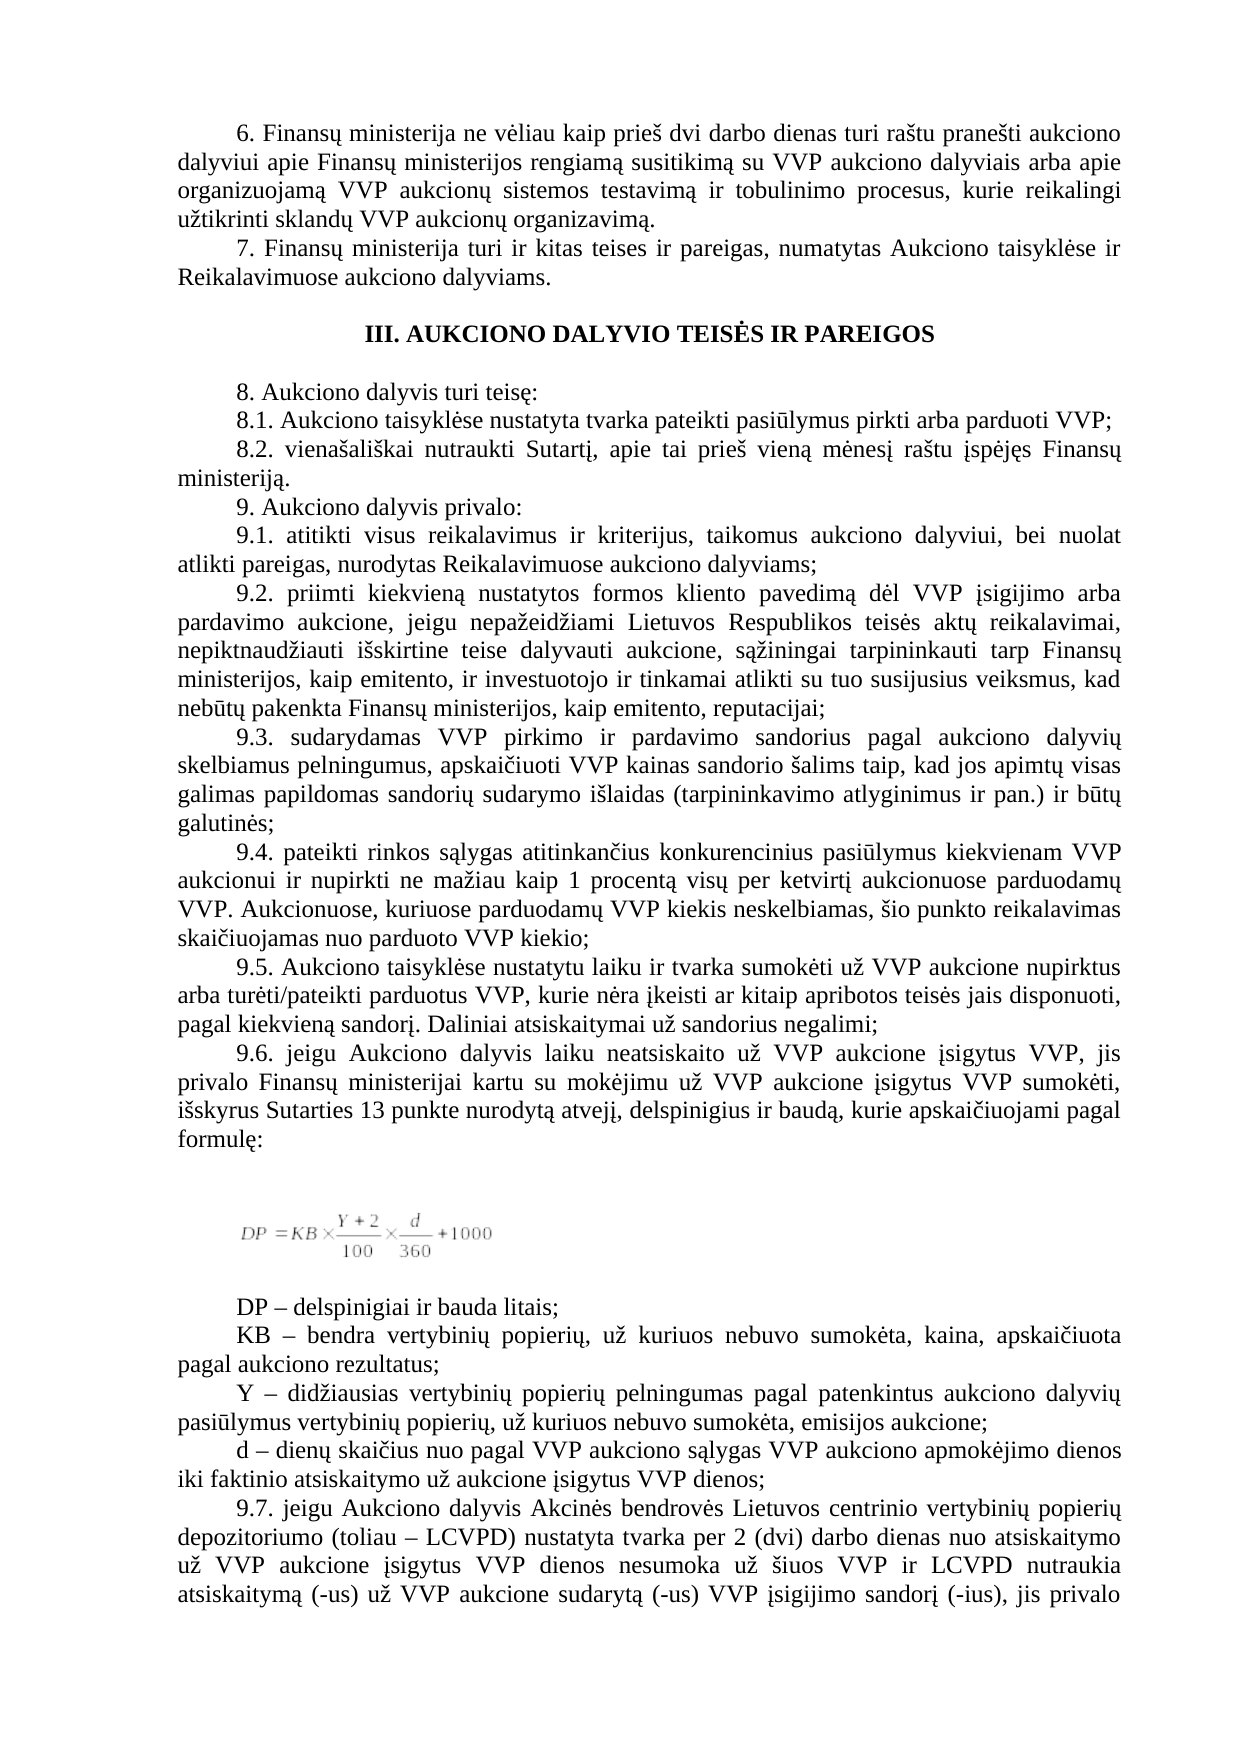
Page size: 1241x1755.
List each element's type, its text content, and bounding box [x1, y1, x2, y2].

text 9.5. Aukciono taisyklėse nustatytu laiku ir tvarka sumokėti už VVP aukcione nupirktus arba turėti/pateikti parduotus VVP, kurie nėra įkeisti ar kitaip apribotos teisės jais disponuoti, pagal kiekvieną sandorį. Daliniai atsiskaitymai už sandorius negalimi; [177, 952, 1122, 1038]
text 9. Aukciono dalyvis privalo: [177, 492, 1122, 521]
text 8.2. vienašališkai nutraukti Sutartį, apie tai prieš vieną mėnesį raštu įspėjęs Finansų ministeriją. [177, 434, 1122, 492]
text 9.4. pateikti rinkos sąlygas atitinkančius konkurencinius pasiūlymus kiekvienam VVP aukcionui ir nupirkti ne mažiau kaip 1 procentą visų per ketvirtį aukcionuose parduodamų VVP. Aukcionuose, kuriuose parduodamų VVP kiekis neskelbiamas, šio punkto reikalavimas skaičiuojamas nuo parduoto VVP kiekio; [177, 837, 1122, 952]
text III. AUKCIONO DALYVIO TEISĖS IR PAREIGOS [177, 319, 1122, 348]
text DP = KB x ((Y+2) / 100) x (d / 360) + 1000 [177, 1182, 1122, 1263]
text Y – didžiausias vertybinių popierių pelningumas pagal patenkintus aukciono dalyvių pasiūlymus vertybinių popierių, už kuriuos nebuvo sumokėta, emisijos aukcione; [177, 1378, 1122, 1436]
text DP – delspinigiai ir bauda litais; [177, 1292, 1122, 1321]
text KB – bendra vertybinių popierių, už kuriuos nebuvo sumokėta, kaina, apskaičiuota pagal aukciono rezultatus; [177, 1321, 1122, 1378]
text 8.1. Aukciono taisyklėse nustatyta tvarka pateikti pasiūlymus pirkti arba parduoti VVP; [177, 406, 1122, 434]
text 9.2. priimti kiekvieną nustatytos formos kliento pavedimą dėl VVP įsigijimo arba pardavimo aukcione, jeigu nepažeidžiami Lietuvos Respublikos teisės aktų reikalavimai, nepiktnaudžiauti išskirtine teise dalyvauti aukcione, sąžiningai tarpininkauti tarp Finansų ministerijos, kaip emitento, ir investuotojo ir tinkamai atlikti su tuo susijusius veiksmus, kad nebūtų pakenkta Finansų ministerijos, kaip emitento, reputacijai; [177, 578, 1122, 722]
text 7. Finansų ministerija turi ir kitas teises ir pareigas, numatytas Aukciono taisyklėse ir Reikalavimuose aukciono dalyviams. [177, 233, 1122, 291]
text 9.1. atitikti visus reikalavimus ir kriterijus, taikomus aukciono dalyviui, bei nuolat atlikti pareigas, nurodytas Reikalavimuose aukciono dalyviams; [177, 521, 1122, 578]
text 9.3. sudarydamas VVP pirkimo ir pardavimo sandorius pagal aukciono dalyvių skelbiamus pelningumus, apskaičiuoti VVP kainas sandorio šalims taip, kad jos apimtų visas galimas papildomas sandorių sudarymo išlaidas (tarpininkavimo atlyginimus ir pan.) ir būtų galutinės; [177, 722, 1122, 837]
text d – dienų skaičius nuo pagal VVP aukciono sąlygas VVP aukciono apmokėjimo dienos iki faktinio atsiskaitymo už aukcione įsigytus VVP dienos; [177, 1436, 1122, 1493]
text 9.7. jeigu Aukciono dalyvis Akcinės bendrovės Lietuvos centrinio vertybinių popierių depozitoriumo (toliau – LCVPD) nustatyta tvarka per 2 (dvi) darbo dienas nuo atsiskaitymo už VVP aukcione įsigytus VVP dienos nesumoka už šiuos VVP ir LCVPD nutraukia atsiskaitymą (-us) už VVP aukcione sudarytą (-us) VVP įsigijimo sandorį (-ius), jis privalo [177, 1493, 1122, 1608]
text 8. Aukciono dalyvis turi teisę: [177, 377, 1122, 406]
text 9.6. jeigu Aukciono dalyvis laiku neatsiskaito už VVP aukcione įsigytus VVP, jis privalo Finansų ministerijai kartu su mokėjimu už VVP aukcione įsigytus VVP sumokėti, išskyrus Sutarties 13 punkte nurodytą atvejį, delspinigius ir baudą, kurie apskaičiuojami pagal formulę: [177, 1038, 1122, 1153]
text 6. Finansų ministerija ne vėliau kaip prieš dvi darbo dienas turi raštu pranešti aukciono dalyviui apie Finansų ministerijos rengiamą susitikimą su VVP aukciono dalyviais arba apie organizuojamą VVP aukcionų sistemos testavimą ir tobulinimo procesus, kurie reikalingi užtikrinti sklandų VVP aukcionų organizavimą. [177, 118, 1122, 233]
